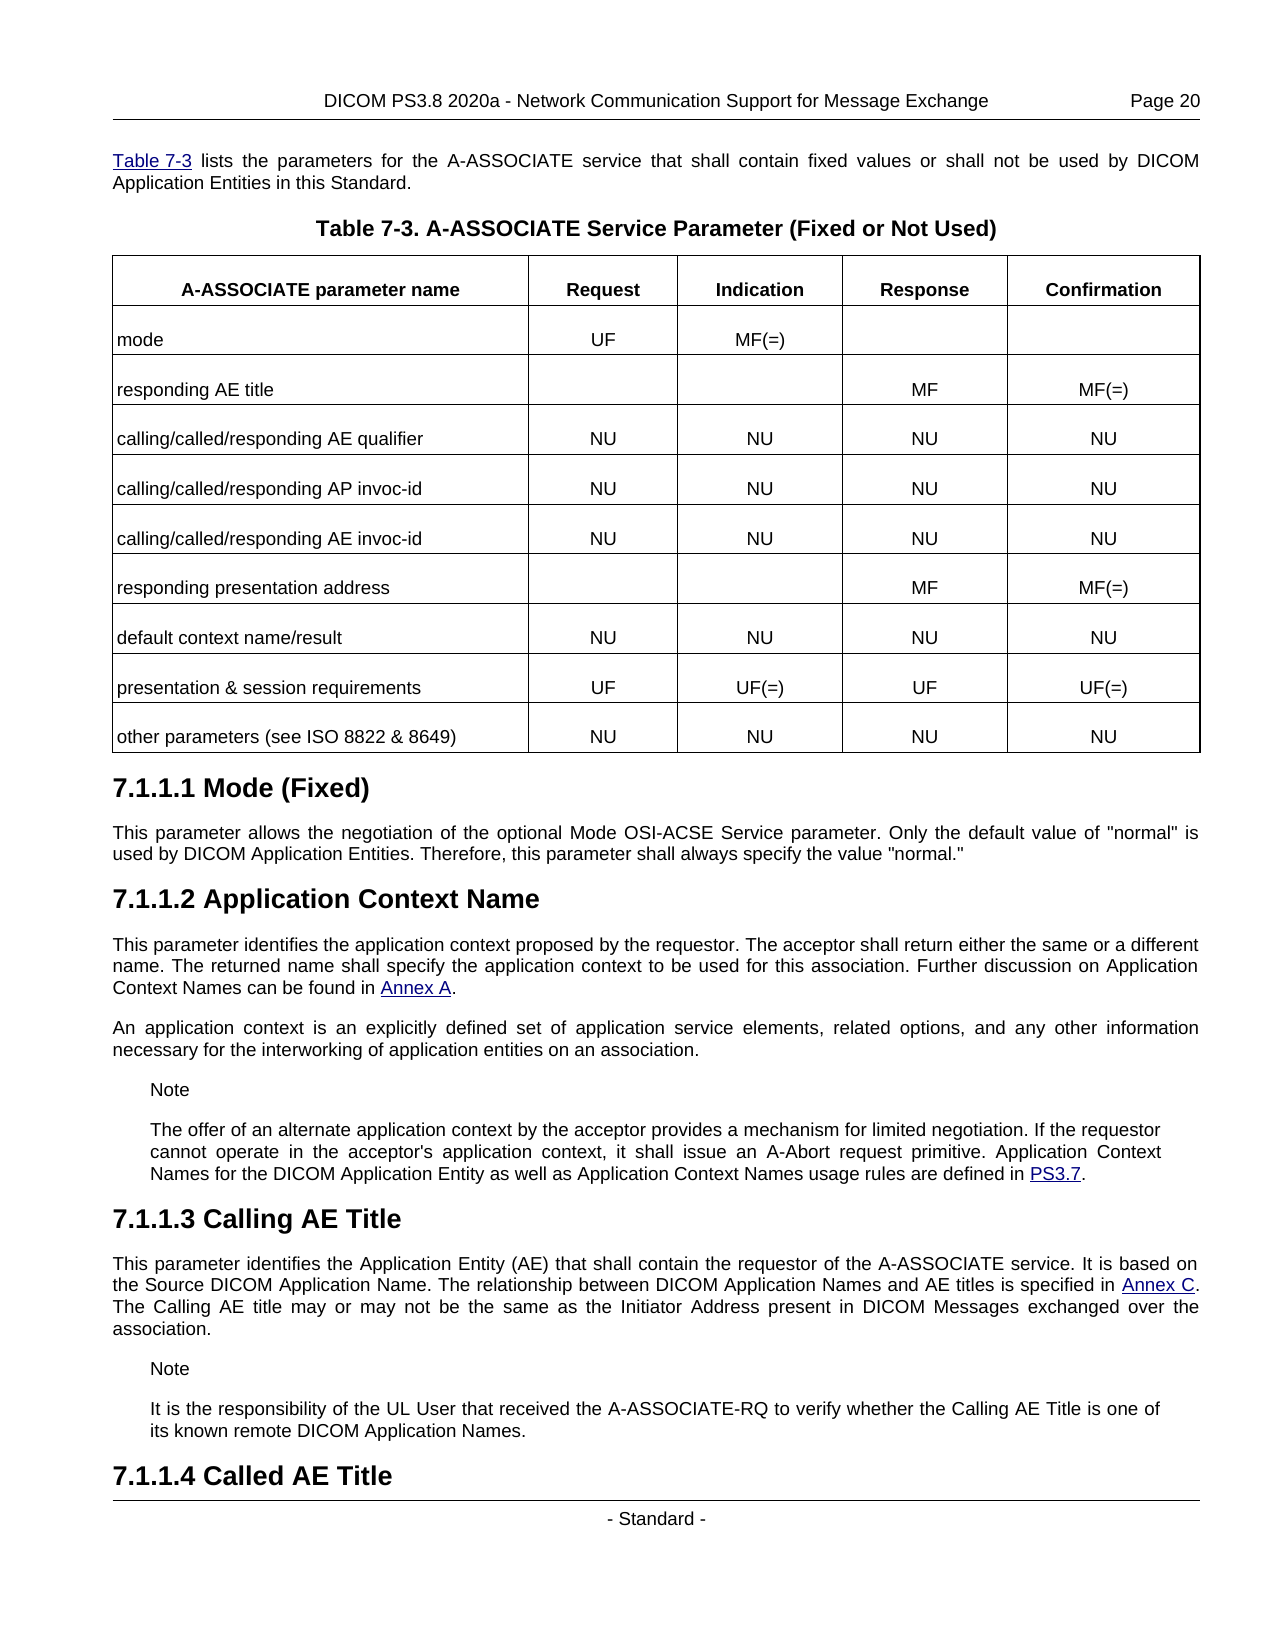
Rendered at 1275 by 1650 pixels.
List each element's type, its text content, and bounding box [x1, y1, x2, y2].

table_header Indication [678, 256, 842, 305]
table_cell other parameters (see ISO 8822 & 8649) [113, 703, 528, 752]
table_cell NU [529, 455, 677, 503]
text It is the responsibility of the UL User that received the A-ASSOCIATE-RQ to verify whether the Calling AE Title is one of its known remote DICOM Application Names. [150, 1398, 1162, 1441]
text Note [150, 1358, 1162, 1379]
table_cell MF [843, 554, 1007, 603]
table_header Request [529, 256, 677, 305]
table_cell NU [843, 455, 1007, 503]
table_cell calling/called/responding AE invoc-id [113, 505, 528, 553]
table_cell presentation & session requirements [113, 654, 528, 702]
table_cell UF [843, 654, 1007, 702]
text This parameter allows the negotiation of the optional Mode OSI-ACSE Service parameter. Only the default value of "normal" is used by DICOM Application Entities. Therefore, this parameter shall always specify the value "normal." [112, 822, 1200, 865]
text Table 7-3 lists the parameters for the A-ASSOCIATE service that shall contain fixed values or shall not be used by DICOM Application Entities in this Standard. [112, 150, 1200, 193]
table_cell calling/called/responding AE qualifier [113, 405, 528, 454]
table_cell NU [843, 703, 1007, 752]
text 7.1.1.3 Calling AE Title [112, 1203, 1200, 1234]
table_cell NU [843, 505, 1007, 553]
table_cell UF(=) [1008, 654, 1199, 702]
table_cell responding AE title [113, 355, 528, 404]
table_cell calling/called/responding AP invoc-id [113, 455, 528, 503]
table_cell UF(=) [678, 654, 842, 702]
table_cell NU [1008, 604, 1199, 652]
table_cell MF(=) [678, 306, 842, 354]
table_cell UF [529, 654, 677, 702]
table_cell responding presentation address [113, 554, 528, 603]
table_cell NU [843, 405, 1007, 454]
table_cell MF(=) [1008, 355, 1199, 404]
table_cell NU [1008, 405, 1199, 454]
table_cell NU [678, 703, 842, 752]
table_cell NU [678, 455, 842, 503]
table_header Response [843, 256, 1007, 305]
table_cell [678, 554, 842, 603]
text 7.1.1.4 Called AE Title [112, 1460, 1200, 1491]
table_cell NU [843, 604, 1007, 652]
text This parameter identifies the application context proposed by the requestor. The acceptor shall return either the same or a different name. The returned name shall specify the application context to be used for this association. Further discussion on Application Context Names can be found in Annex A. [112, 933, 1200, 998]
table_cell UF [529, 306, 677, 354]
text 7.1.1.2 Application Context Name [112, 883, 1200, 915]
table_cell NU [529, 604, 677, 652]
text This parameter identifies the Application Entity (AE) that shall contain the requestor of the A-ASSOCIATE service. It is based on the Source DICOM Application Name. The relationship between DICOM Application Names and AE titles is specified in Annex C. The Calling AE title may or may not be the same as the Initiator Address present in DICOM Messages exchanged over the association. [112, 1253, 1200, 1339]
table_cell MF [843, 355, 1007, 404]
table_cell mode [113, 306, 528, 354]
table_header A-ASSOCIATE parameter name [113, 256, 528, 305]
text An application context is an explicitly defined set of application service elements, related options, and any other information necessary for the interworking of application entities on an association. [112, 1017, 1200, 1060]
table_cell [678, 355, 842, 404]
table_cell [529, 355, 677, 404]
table_header Confirmation [1008, 256, 1199, 305]
text The offer of an alternate application context by the acceptor provides a mechanism for limited negotiation. If the requestor cannot operate in the acceptor's application context, it shall issue an A-Abort request primitive. Application Context Names for the DICOM Application Entity as well as Application Context Names usage rules are defined in PS3.7. [150, 1119, 1162, 1184]
text 7.1.1.1 Mode (Fixed) [112, 772, 1200, 803]
table_cell NU [1008, 455, 1199, 503]
table_cell default context name/result [113, 604, 528, 652]
table_cell NU [678, 405, 842, 454]
table_cell MF(=) [1008, 554, 1199, 603]
table_cell [529, 554, 677, 603]
text Note [150, 1079, 1162, 1100]
table_cell NU [529, 405, 677, 454]
table_cell NU [678, 505, 842, 553]
table_cell NU [529, 703, 677, 752]
table_cell NU [1008, 703, 1199, 752]
table_cell [843, 306, 1007, 354]
table_cell NU [678, 604, 842, 652]
table_cell NU [1008, 505, 1199, 553]
table_cell NU [529, 505, 677, 553]
table_cell [1008, 306, 1199, 354]
text Table 7-3. A-ASSOCIATE Service Parameter (Fixed or Not Used) [112, 216, 1200, 241]
